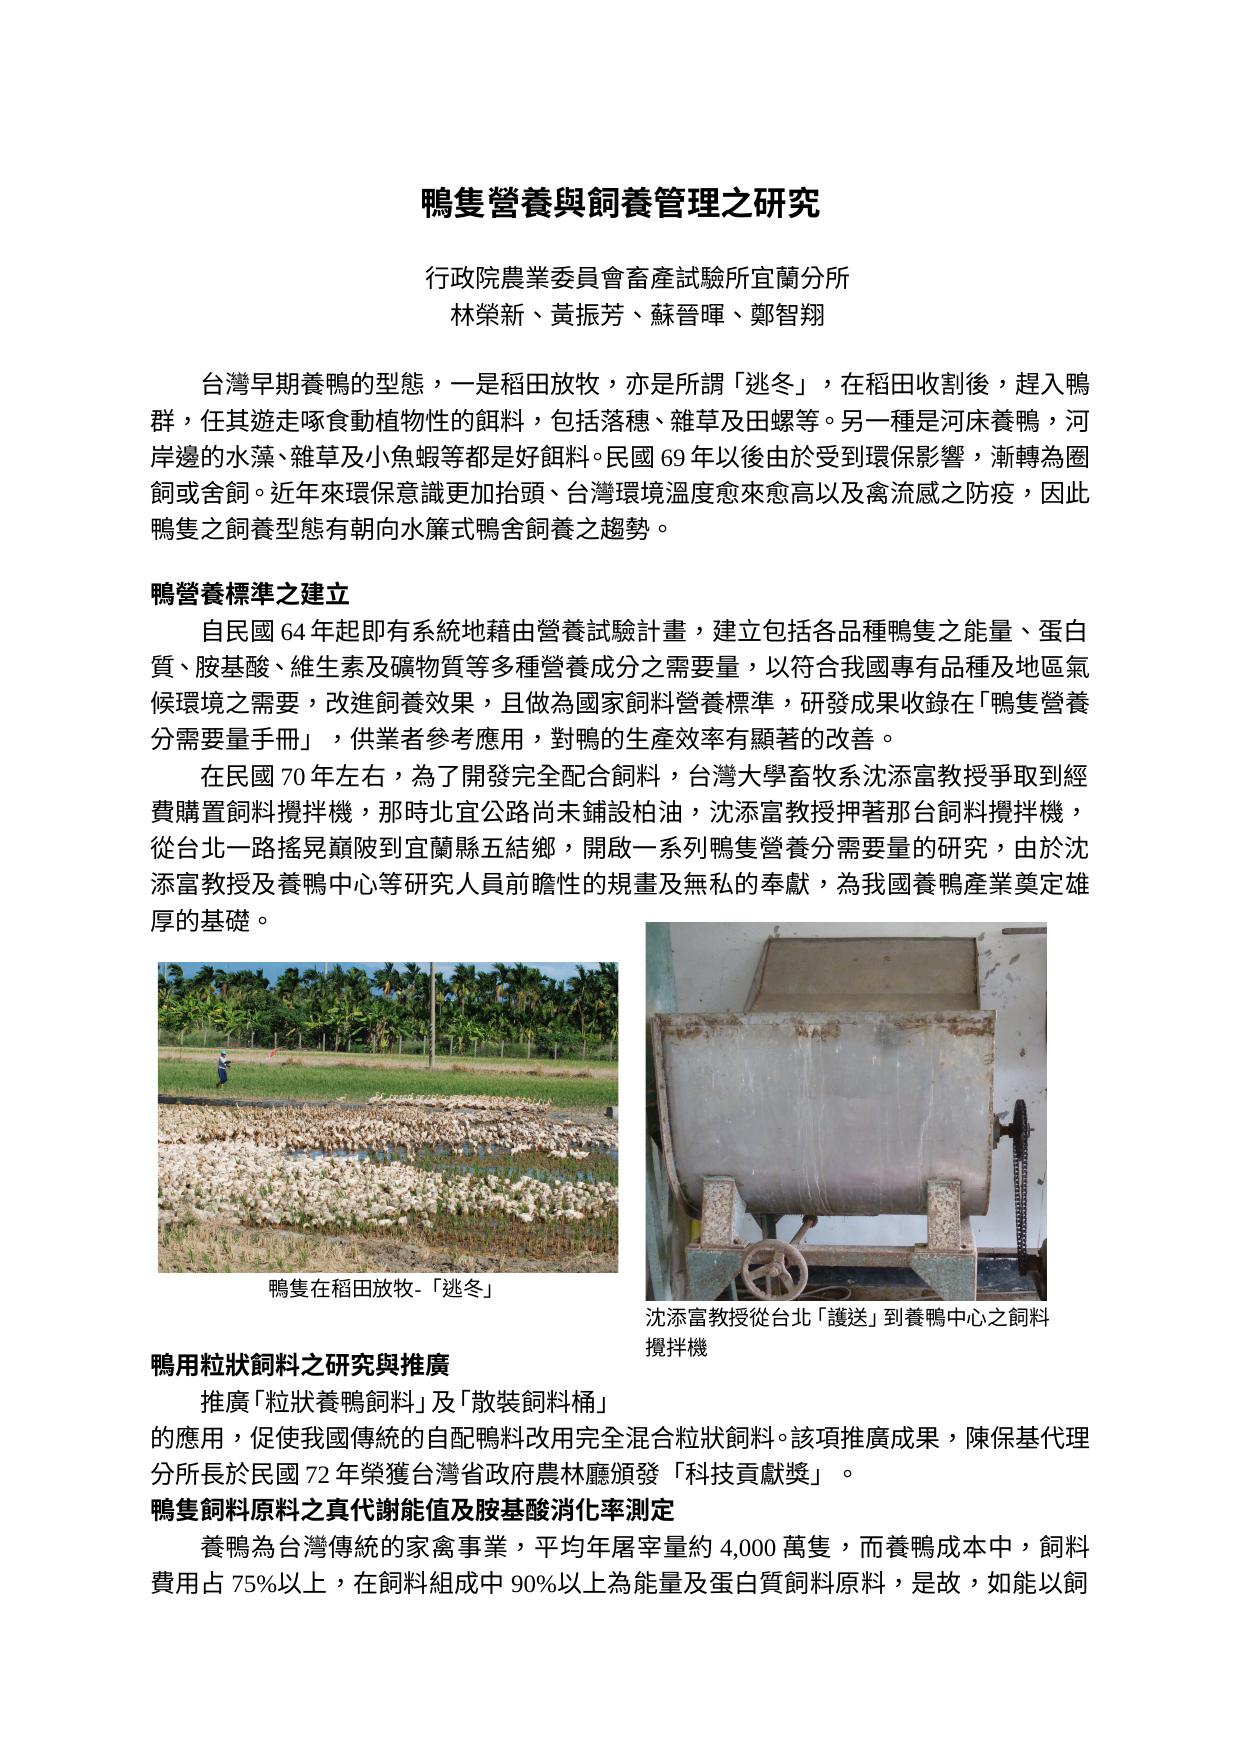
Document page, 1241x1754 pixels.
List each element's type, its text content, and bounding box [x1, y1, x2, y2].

text 推廣「粒狀養鴨飼料」及「散裝飼料桶」的應用，促使我國傳統的自配鴨料改用完全混合粒狀飼料。該項推廣成果，陳保基代理分所長於民國72年榮獲台灣省政府農林廳頒發「科技貢獻獎」。 [150, 1382, 1090, 1491]
text 鴨隻營養與飼養管理之研究 [150, 177, 1090, 225]
text 鴨用粒狀飼料之研究與推廣 [150, 1346, 630, 1382]
text 鴨隻飼料原料之真代謝能值及胺基酸消化率測定 [150, 1491, 1090, 1527]
text [1065, 966, 1090, 1382]
picture [157, 962, 619, 1273]
text 沈添富教授從台北「護送」到養鴨中心之飼料攪拌機 [645, 1301, 1050, 1361]
text 在民國70年左右，為了開發完全配合飼料，台灣大學畜牧系沈添富教授爭取到經費購置飼料攪拌機，那時北宜公路尚未鋪設柏油，沈添富教授押著那台飼料攪拌機，從台北一路搖晃巔陂到宜蘭縣五結鄉，開啟一系列鴨隻營養分需要量的研究，由於沈添富教授及養鴨中心等研究人員前瞻性的規畫及無私的奉獻，為我國養鴨產業奠定雄厚的基礎。 [143, 756, 1090, 1411]
picture [645, 922, 1047, 1301]
text 行政院農業委員會畜產試驗所宜蘭分所 [150, 259, 1090, 295]
text 鴨隻在稻田放牧-「逃冬」 [158, 1273, 615, 1303]
text 養鴨為台灣傳統的家禽事業，平均年屠宰量約4,000萬隻，而養鴨成本中，飼料費用占75%以上，在飼料組成中90%以上為能量及蛋白質飼料原料，是故，如能以飼 [150, 1527, 1090, 1599]
text 鴨營養標準之建立 [150, 575, 1090, 611]
text 台灣早期養鴨的型態，一是稻田放牧，亦是所謂「逃冬」，在稻田收割後，趕入鴨群，任其遊走啄食動植物性的餌料，包括落穗、雜草及田螺等。另一種是河床養鴨，河岸邊的水藻、雜草及小魚蝦等都是好餌料。民國69年以後由於受到環保影響，漸轉為圈飼或舍飼。近年來環保意識更加抬頭、台灣環境溫度愈來愈高以及禽流感之防疫，因此鴨隻之飼養型態有朝向水簾式鴨舍飼養之趨勢。 [150, 365, 1090, 546]
text 林榮新、黃振芳、蘇晉暉、鄭智翔 [150, 295, 1090, 331]
text 自民國64年起即有系統地藉由營養試驗計畫，建立包括各品種鴨隻之能量、蛋白質、胺基酸、維生素及礦物質等多種營養成分之需要量，以符合我國專有品種及地區氣候環境之需要，改進飼養效果，且做為國家飼料營養標準，研發成果收錄在「鴨隻營養分需要量手冊」，供業者參考應用，對鴨的生產效率有顯著的改善。 [150, 611, 1090, 756]
